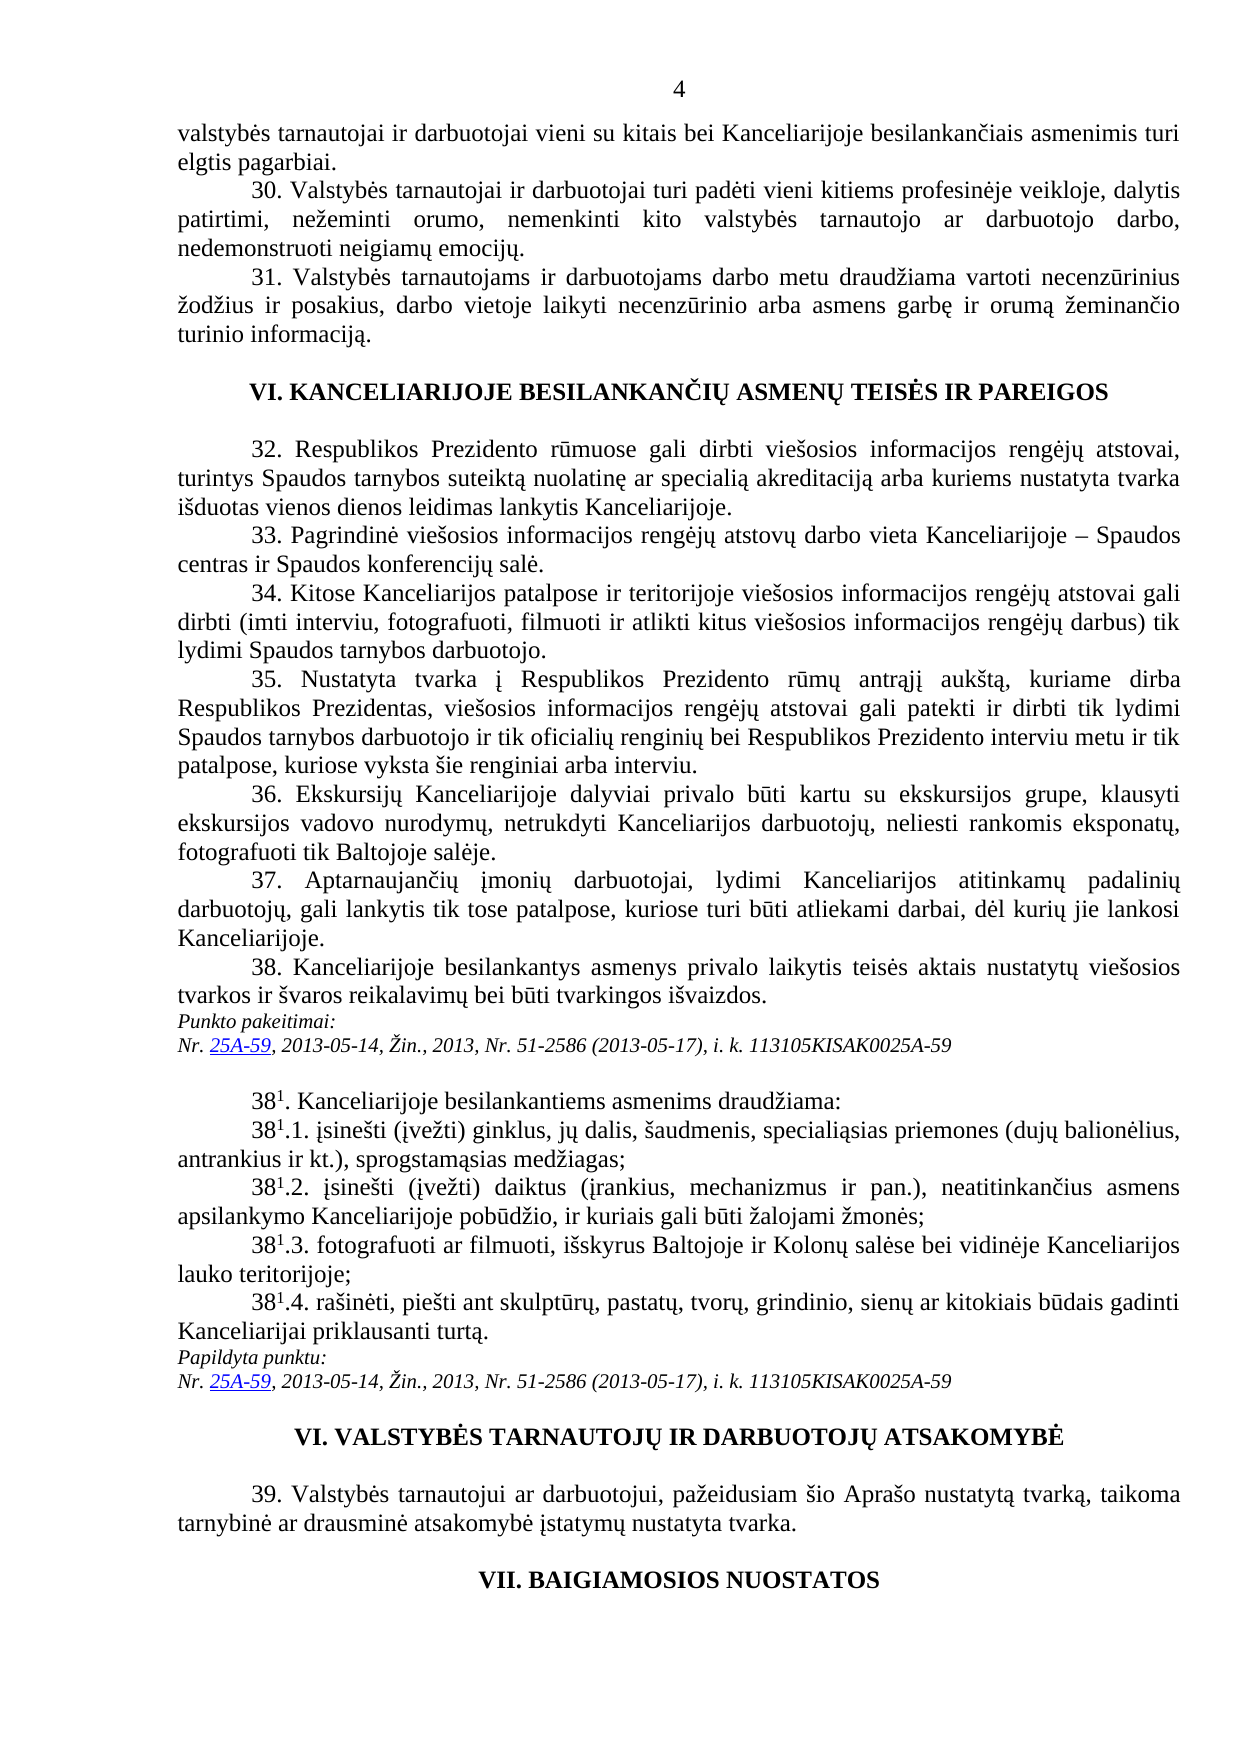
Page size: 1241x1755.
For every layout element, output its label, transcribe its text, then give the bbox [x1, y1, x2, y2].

text 381. Kanceliarijoje besilankantiems asmenims draudžiama: [177, 1086, 1181, 1115]
text 381.4. rašinėti, piešti ant skulptūrų, pastatų, tvorų, grindinio, sienų ar kitokiais būdais gadinti Kanceliarijai priklausanti turtą. [177, 1287, 1181, 1345]
text 381.1. įsinešti (įvežti) ginklus, jų dalis, šaudmenis, specialiąsias priemones (dujų balionėlius, antrankius ir kt.), sprogstamąsias medžiagas; [177, 1115, 1181, 1172]
text 36. Ekskursijų Kanceliarijoje dalyviai privalo būti kartu su ekskursijos grupe, klausyti ekskursijos vadovo nurodymų, netrukdyti Kanceliarijos darbuotojų, neliesti rankomis eksponatų, fotografuoti tik Baltojoje salėje. [177, 779, 1181, 866]
text 33. Pagrindinė viešosios informacijos rengėjų atstovų darbo vieta Kanceliarijoje – Spaudos centras ir Spaudos konferencijų salė. [177, 521, 1181, 578]
text 381.2. įsinešti (įvežti) daiktus (įrankius, mechanizmus ir pan.), neatitinkančius asmens apsilankymo Kanceliarijoje pobūdžio, ir kuriais gali būti žalojami žmonės; [177, 1172, 1181, 1230]
text VI. KANCELIARIJOJE BESILANKANČIŲ ASMENŲ TEISĖS IR PAREIGOS [177, 377, 1181, 406]
text 381.3. fotografuoti ar filmuoti, išskyrus Baltojoje ir Kolonų salėse bei vidinėje Kanceliarijos lauko teritorijoje; [177, 1230, 1181, 1287]
text 32. Respublikos Prezidento rūmuose gali dirbti viešosios informacijos rengėjų atstovai, turintys Spaudos tarnybos suteiktą nuolatinę ar specialią akreditaciją arba kuriems nustatyta tvarka išduotas vienos dienos leidimas lankytis Kanceliarijoje. [177, 434, 1181, 521]
text 31. Valstybės tarnautojams ir darbuotojams darbo metu draudžiama vartoti necenzūrinius žodžius ir posakius, darbo vietoje laikyti necenzūrinio arba asmens garbę ir orumą žeminančio turinio informaciją. [177, 262, 1181, 348]
text Papildyta punktu: [177, 1345, 1181, 1369]
text 38. Kanceliarijoje besilankantys asmenys privalo laikytis teisės aktais nustatytų viešosios tvarkos ir švaros reikalavimų bei būti tvarkingos išvaizdos. [177, 952, 1181, 1009]
text Punkto pakeitimai: [177, 1009, 1181, 1033]
text Nr. 25A-59, 2013-05-14, Žin., 2013, Nr. 51-2586 (2013-05-17), i. k. 113105KISAK0025A-59 [177, 1033, 1181, 1057]
text 35. Nustatyta tvarka į Respublikos Prezidento rūmų antrąjį aukštą, kuriame dirba Respublikos Prezidentas, viešosios informacijos rengėjų atstovai gali patekti ir dirbti tik lydimi Spaudos tarnybos darbuotojo ir tik oficialių renginių bei Respublikos Prezidento interviu metu ir tik patalpose, kuriose vyksta šie renginiai arba interviu. [177, 664, 1181, 779]
text 37. Aptarnaujančių įmonių darbuotojai, lydimi Kanceliarijos atitinkamų padalinių darbuotojų, gali lankytis tik tose patalpose, kuriose turi būti atliekami darbai, dėl kurių jie lankosi Kanceliarijoje. [177, 866, 1181, 952]
text 34. Kitose Kanceliarijos patalpose ir teritorijoje viešosios informacijos rengėjų atstovai gali dirbti (imti interviu, fotografuoti, filmuoti ir atlikti kitus viešosios informacijos rengėjų darbus) tik lydimi Spaudos tarnybos darbuotojo. [177, 578, 1181, 664]
text VII. BAIGIAMOSIOS NUOSTATOS [177, 1566, 1181, 1594]
text valstybės tarnautojai ir darbuotojai vieni su kitais bei Kanceliarijoje besilankančiais asmenimis turi elgtis pagarbiai. [177, 118, 1181, 176]
text 39. Valstybės tarnautojui ar darbuotojui, pažeidusiam šio Aprašo nustatytą tvarką, taikoma tarnybinė ar drausminė atsakomybė įstatymų nustatyta tvarka. [177, 1479, 1181, 1537]
text Nr. 25A-59, 2013-05-14, Žin., 2013, Nr. 51-2586 (2013-05-17), i. k. 113105KISAK0025A-59 [177, 1369, 1181, 1393]
text 30. Valstybės tarnautojai ir darbuotojai turi padėti vieni kitiems profesinėje veikloje, dalytis patirtimi, nežeminti orumo, nemenkinti kito valstybės tarnautojo ar darbuotojo darbo, nedemonstruoti neigiamų emocijų. [177, 176, 1181, 262]
text VI. VALSTYBĖS TARNAUTOJŲ IR DARBUOTOJŲ ATSAKOMYBĖ [177, 1422, 1181, 1451]
